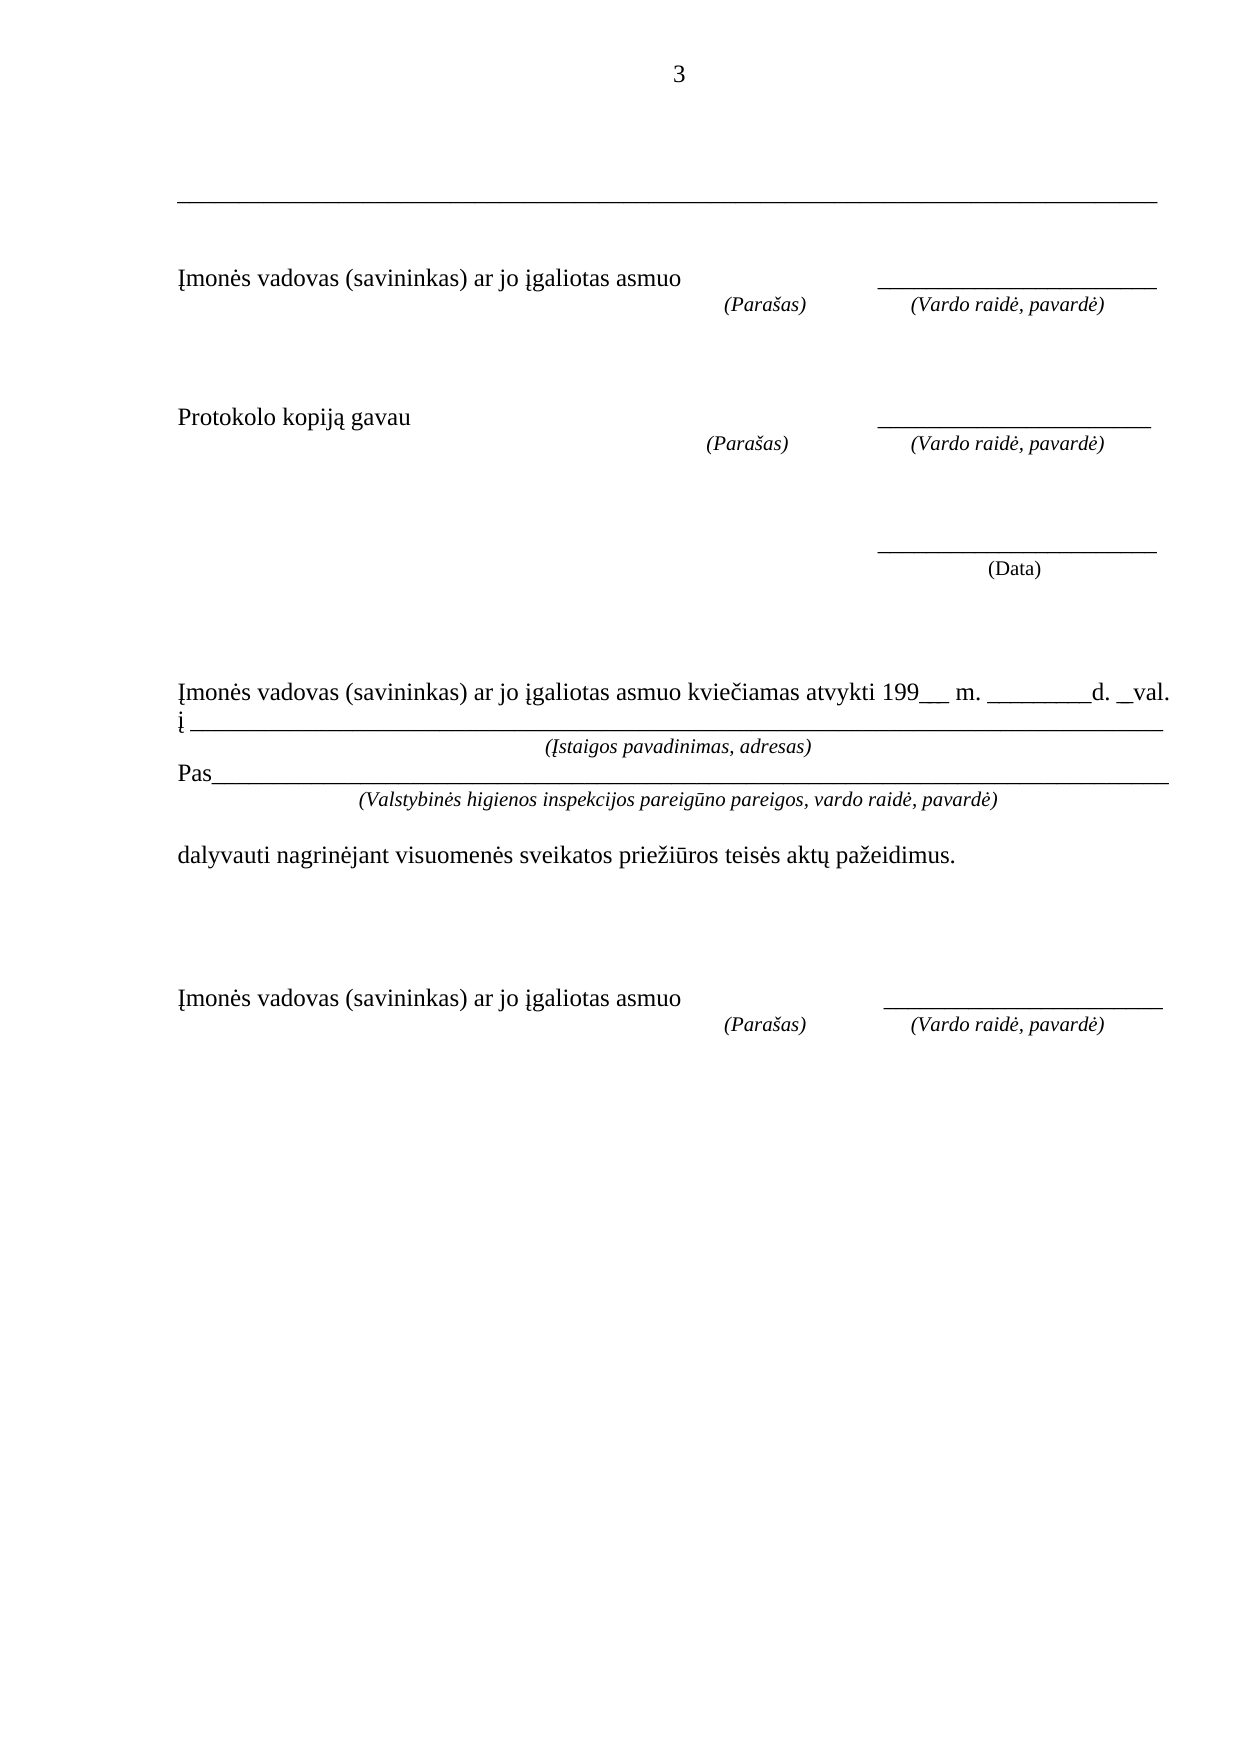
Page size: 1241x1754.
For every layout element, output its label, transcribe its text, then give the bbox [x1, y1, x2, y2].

text (Parašas) (Vardo raidė, pavardė) [177, 431, 1181, 455]
text (Valstybinės higienos inspekcijos pareigūno pareigos, vardo raidė, pavardė) [177, 787, 1181, 811]
text (Įstaigos pavadinimas, adresas) [177, 734, 1181, 758]
text (Parašas) (Vardo raidė, pavardė) [177, 1012, 1181, 1036]
text į [177, 705, 1181, 734]
text (Data) [177, 556, 1181, 580]
text (Parašas) (Vardo raidė, pavardė) [177, 292, 1181, 316]
text Įmonės vadovas (savininkas) ar jo įgaliotas asmuo [177, 983, 1181, 1012]
text dalyvauti nagrinėjant visuomenės sveikatos priežiūros teisės aktų pažeidimus. [177, 840, 1181, 868]
text Įmonės vadovas (savininkas) ar jo įgaliotas asmuo [177, 263, 1181, 292]
text Pas [177, 758, 1181, 787]
text Protokolo kopiją gavau [177, 402, 1181, 431]
text Įmonės vadovas (savininkas) ar jo įgaliotas asmuo kviečiamas atvykti 199 m. d. val. [177, 677, 1181, 705]
